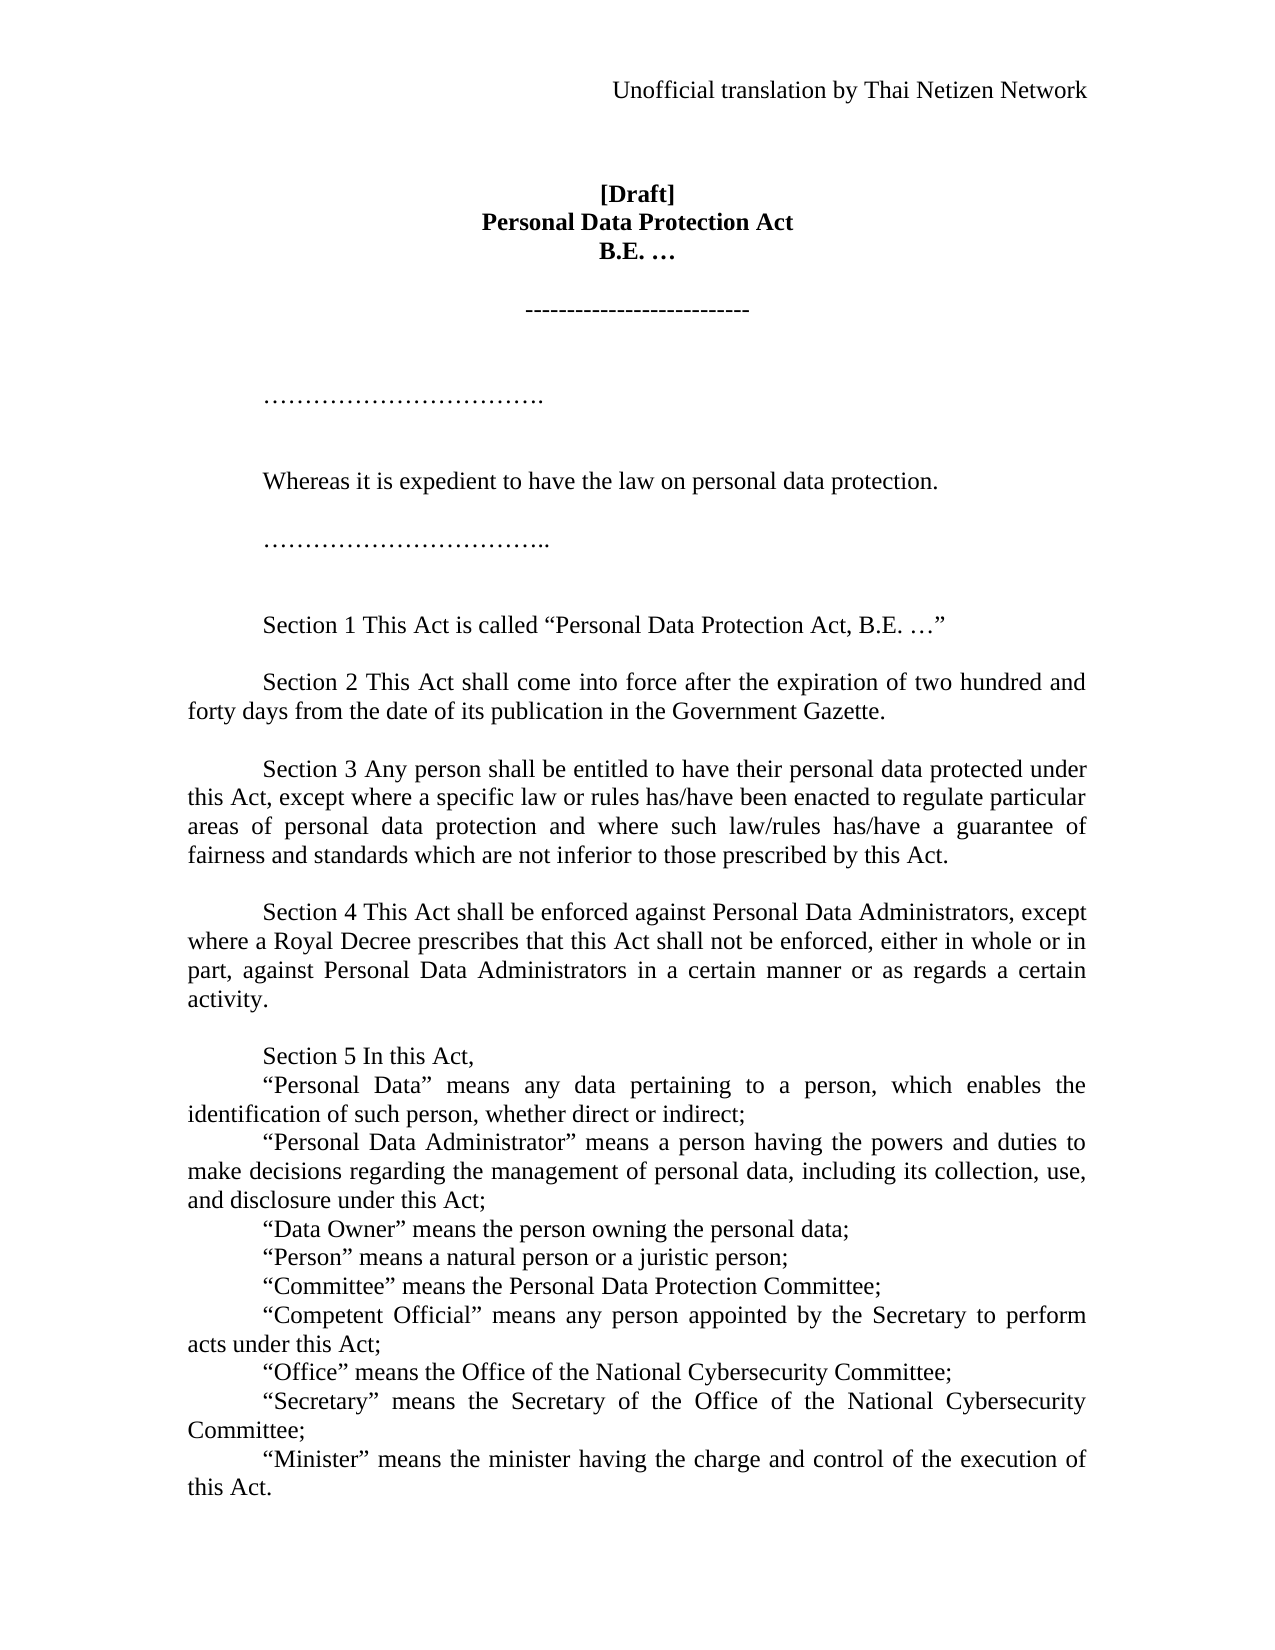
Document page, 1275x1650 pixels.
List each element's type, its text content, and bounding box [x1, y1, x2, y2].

text “Personal Data Administrator” means a person having the powers and duties to make decisions regarding the management of personal data, including its collection, use, and disclosure under this Act; [187, 1127, 1087, 1214]
text Section 4 This Act shall be enforced against Personal Data Administrators, except where a Royal Decree prescribes that this Act shall not be enforced, either in whole or in part, against Personal Data Administrators in a certain manner or as regards a certain activity. [187, 897, 1087, 1012]
text “Person” means a natural person or a juristic person; [187, 1242, 1087, 1271]
text Personal Data Protection Act [187, 207, 1087, 236]
text “Personal Data” means any data pertaining to a person, which enables the identification of such person, whether direct or indirect; [187, 1070, 1087, 1127]
text --------------------------- [187, 294, 1087, 322]
text Section 5 In this Act, [187, 1041, 1087, 1070]
text “Committee” means the Personal Data Protection Committee; [187, 1271, 1087, 1300]
text “Secretary” means the Secretary of the Office of the National Cybersecurity Committee; [187, 1386, 1087, 1444]
text “Minister” means the minister having the charge and control of the execution of this Act. [187, 1444, 1087, 1501]
text “Data Owner” means the person owning the personal data; [187, 1214, 1087, 1242]
text Whereas it is expedient to have the law on personal data protection. [187, 466, 1087, 495]
text “Office” means the Office of the National Cybersecurity Committee; [187, 1357, 1087, 1386]
text Section 1 This Act is called “Personal Data Protection Act, B.E. …” [187, 610, 1087, 639]
text …………………………….. [187, 524, 1087, 552]
text [Draft] [187, 179, 1087, 207]
text Section 3 Any person shall be entitled to have their personal data protected under this Act, except where a specific law or rules has/have been enacted to regulate particular areas of personal data protection and where such law/rules has/have a guarantee of fairness and standards which are not inferior to those prescribed by this Act. [187, 754, 1087, 869]
text “Competent Official” means any person appointed by the Secretary to perform acts under this Act; [187, 1300, 1087, 1357]
text ……………………………. [262, 351, 1087, 409]
text Section 2 This Act shall come into force after the expiration of two hundred and forty days from the date of its publication in the Government Gazette. [187, 667, 1087, 725]
text B.E. … [187, 236, 1087, 265]
